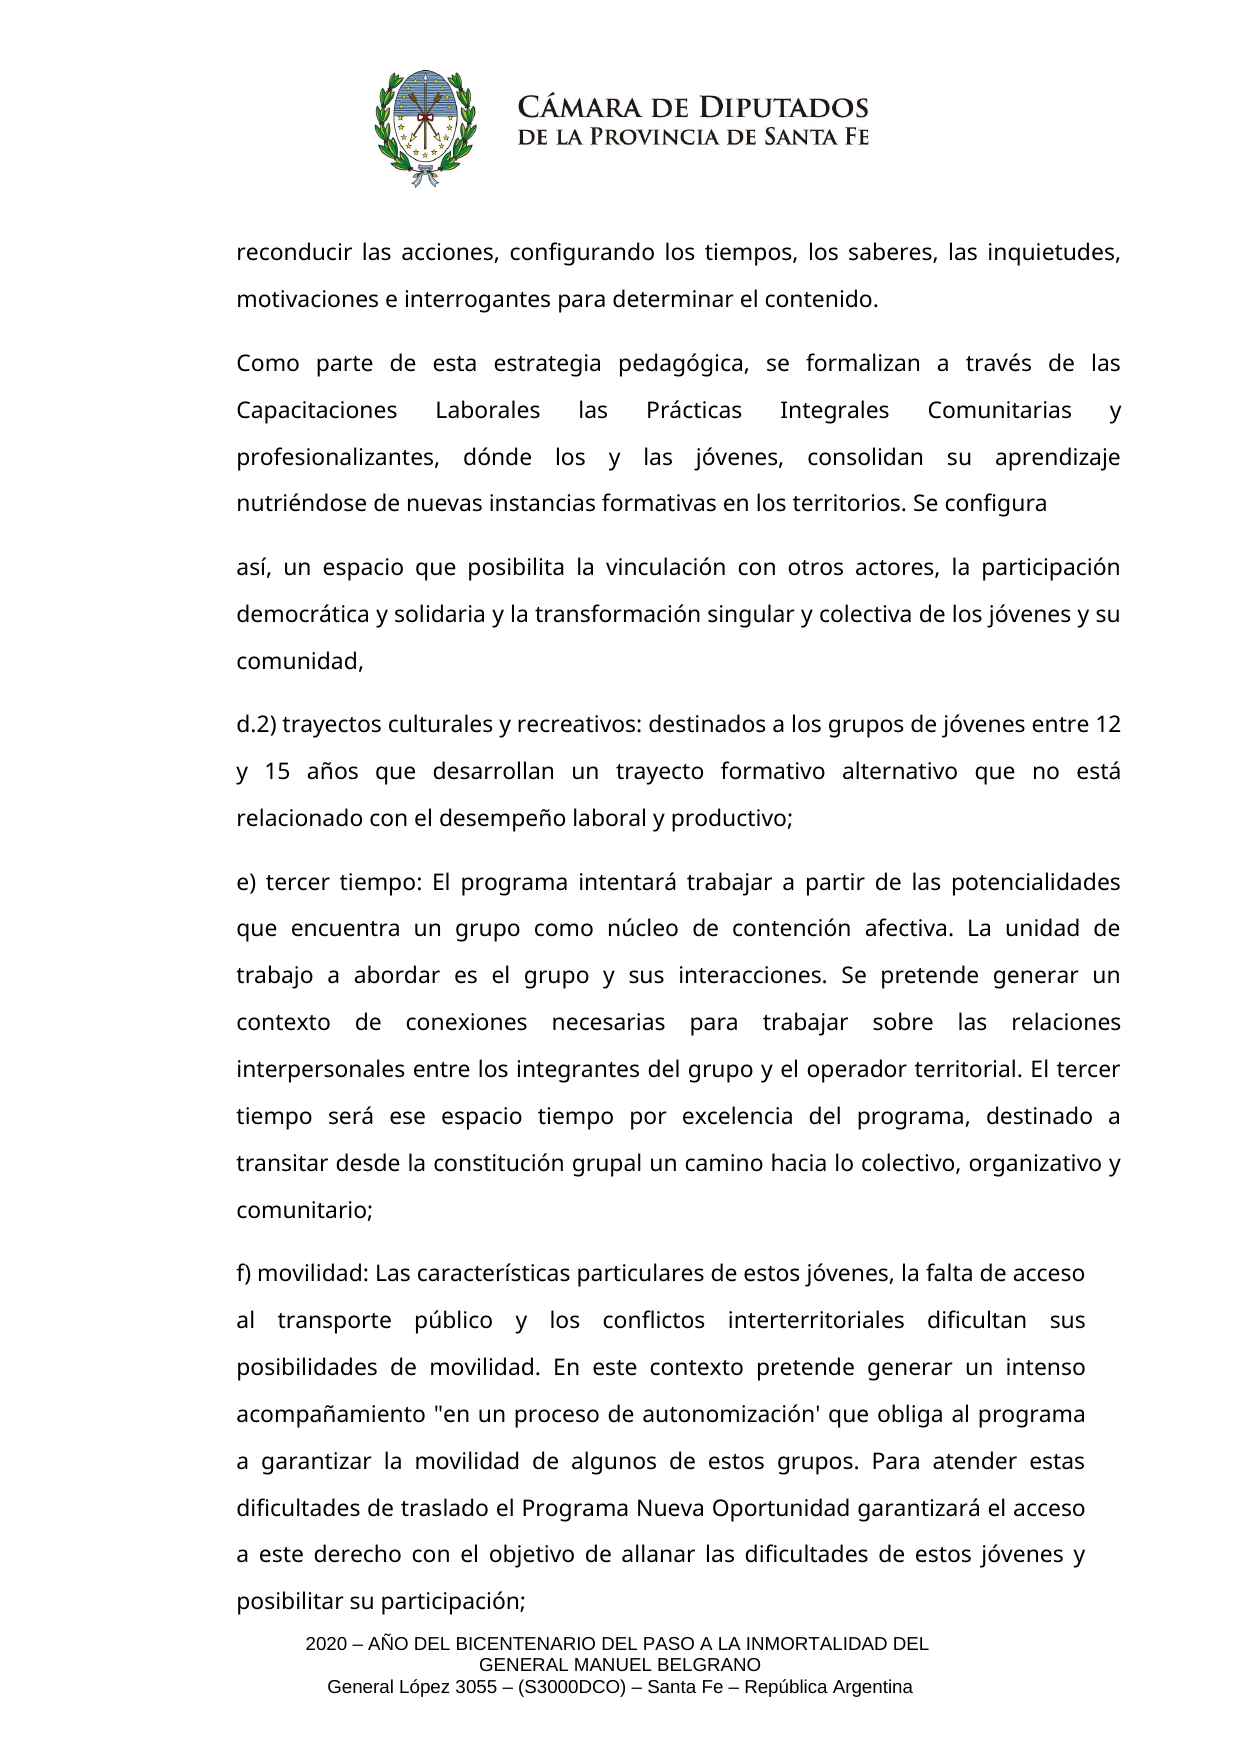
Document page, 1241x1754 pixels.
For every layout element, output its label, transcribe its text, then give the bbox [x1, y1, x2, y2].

picture [374, 70, 869, 192]
text f) movilidad: Las características particulares de estos jóvenes, la falta de acceso al transporte público y los conflictos interterritoriales dificultan sus posibilidades de movilidad. En este contexto pretende generar un intenso acompañamiento "en un proceso de autonomización' que obliga al programa a garantizar la movilidad de algunos de estos grupos. Para atender estas dificultades de traslado el Programa Nueva Oportunidad garantizará el acceso a este derecho con el objetivo de allanar las dificultades de estos jóvenes y posibilitar su participación; [236, 1257, 1087, 1616]
text Como parte de esta estrategia pedagógica, se formalizan a través de las Capacitaciones Laborales las Prácticas Integrales Comunitarias y profesionalizantes, dónde los y las jóvenes, consolidan su aprendizaje nutriéndose de nuevas instancias formativas en los territorios. Se configura [236, 347, 1122, 518]
text e) tercer tiempo: El programa intentará trabajar a partir de las potencialidades que encuentra un grupo como núcleo de contención afectiva. La unidad de trabajo a abordar es el grupo y sus interacciones. Se pretende generar un contexto de conexiones necesarias para trabajar sobre las relaciones interpersonales entre los integrantes del grupo y el operador territorial. El tercer tiempo será ese espacio tiempo por excelencia del programa, destinado a transitar desde la constitución grupal un camino hacia lo colectivo, organizativo y comunitario; [236, 865, 1122, 1225]
text d.2) trayectos culturales y recreativos: destinados a los grupos de jóvenes entre 12 y 15 años que desarrollan un trayecto formativo alternativo que no está relacionado con el desempeño laboral y productivo; [236, 708, 1122, 833]
text así, un espacio que posibilita la vinculación con otros actores, la participación democrática y solidaria y la transformación singular y colectiva de los jóvenes y su comunidad, [236, 551, 1122, 676]
text reconducir las acciones, configurando los tiempos, los saberes, las inquietudes, motivaciones e interrogantes para determinar el contenido. [236, 236, 1122, 314]
